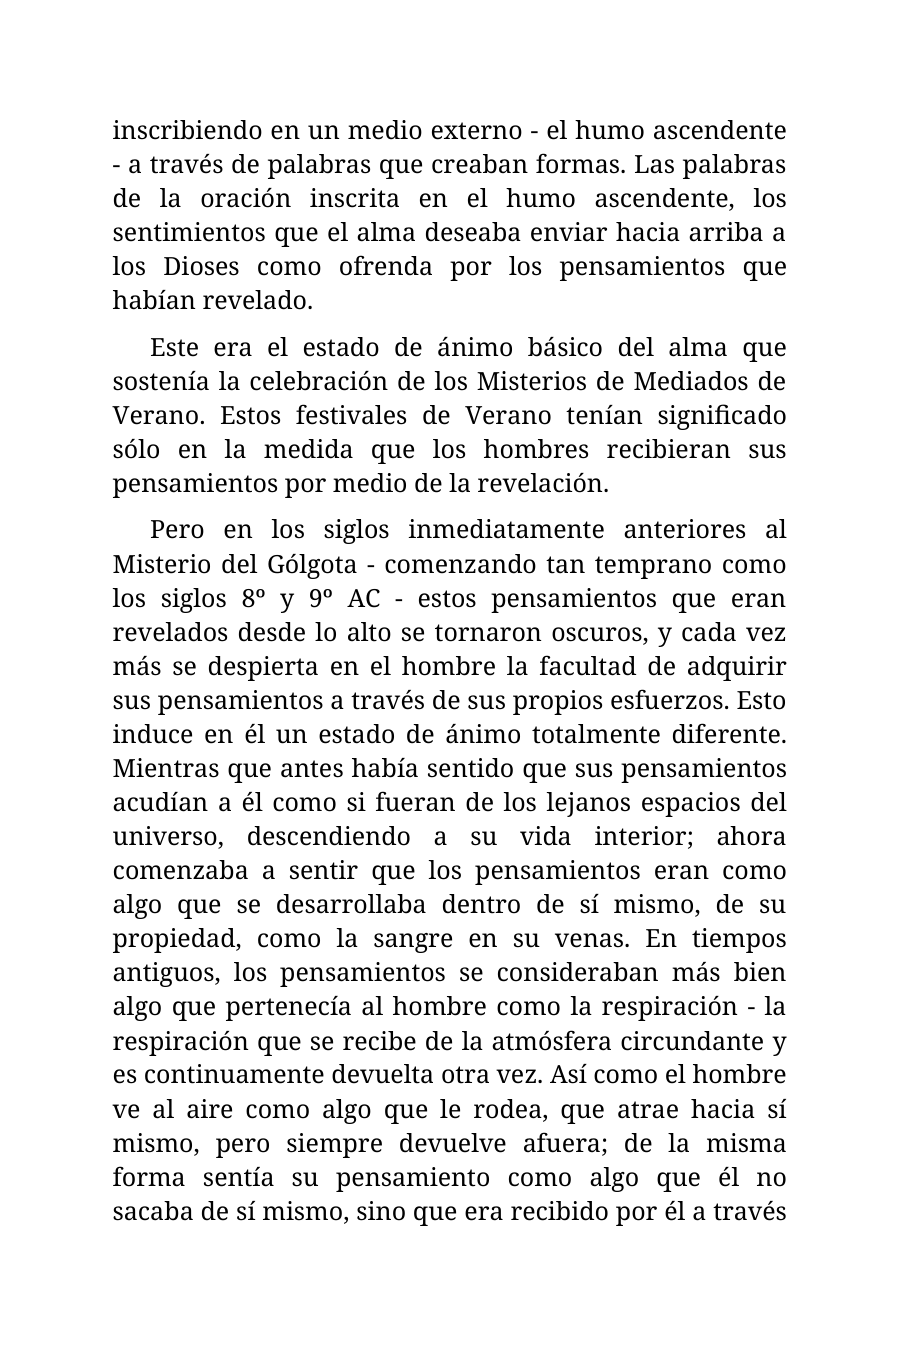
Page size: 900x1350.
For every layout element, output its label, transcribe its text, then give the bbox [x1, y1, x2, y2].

text Pero en los siglos inmediatamente anteriores al Misterio del Gólgota - comenzando tan temprano como los siglos 8º y 9º AC - estos pensamientos que eran revelados desde lo alto se tornaron oscuros, y cada vez más se despierta en el hombre la facultad de adquirir sus pensamientos a través de sus propios esfuerzos. Esto induce en él un estado de ánimo totalmente diferente. Mientras que antes había sentido que sus pensamientos acudían a él como si fueran de los lejanos espacios del universo, descendiendo a su vida interior; ahora comenzaba a sentir que los pensamientos eran como algo que se desarrollaba dentro de sí mismo, de su propiedad, como la sangre en su venas. En tiempos antiguos, los pensamientos se consideraban más bien algo que pertenecía al hombre como la respiración - la respiración que se recibe de la atmósfera circundante y es continuamente devuelta otra vez. Así como el hombre ve al aire como algo que le rodea, que atrae hacia sí mismo, pero siempre devuelve afuera; de la misma forma sentía su pensamiento como algo que él no sacaba de sí mismo, sino que era recibido por él a través [112, 512, 787, 1227]
text inscribiendo en un medio externo - el humo ascendente - a través de palabras que creaban formas. Las palabras de la oración inscrita en el humo ascendente, los sentimientos que el alma deseaba enviar hacia arriba a los Dioses como ofrenda por los pensamientos que habían revelado. [112, 112, 787, 317]
text Este era el estado de ánimo básico del alma que sostenía la celebración de los Misterios de Mediados de Verano. Estos festivales de Verano tenían significado sólo en la medida que los hombres recibieran sus pensamientos por medio de la revelación. [112, 329, 787, 500]
